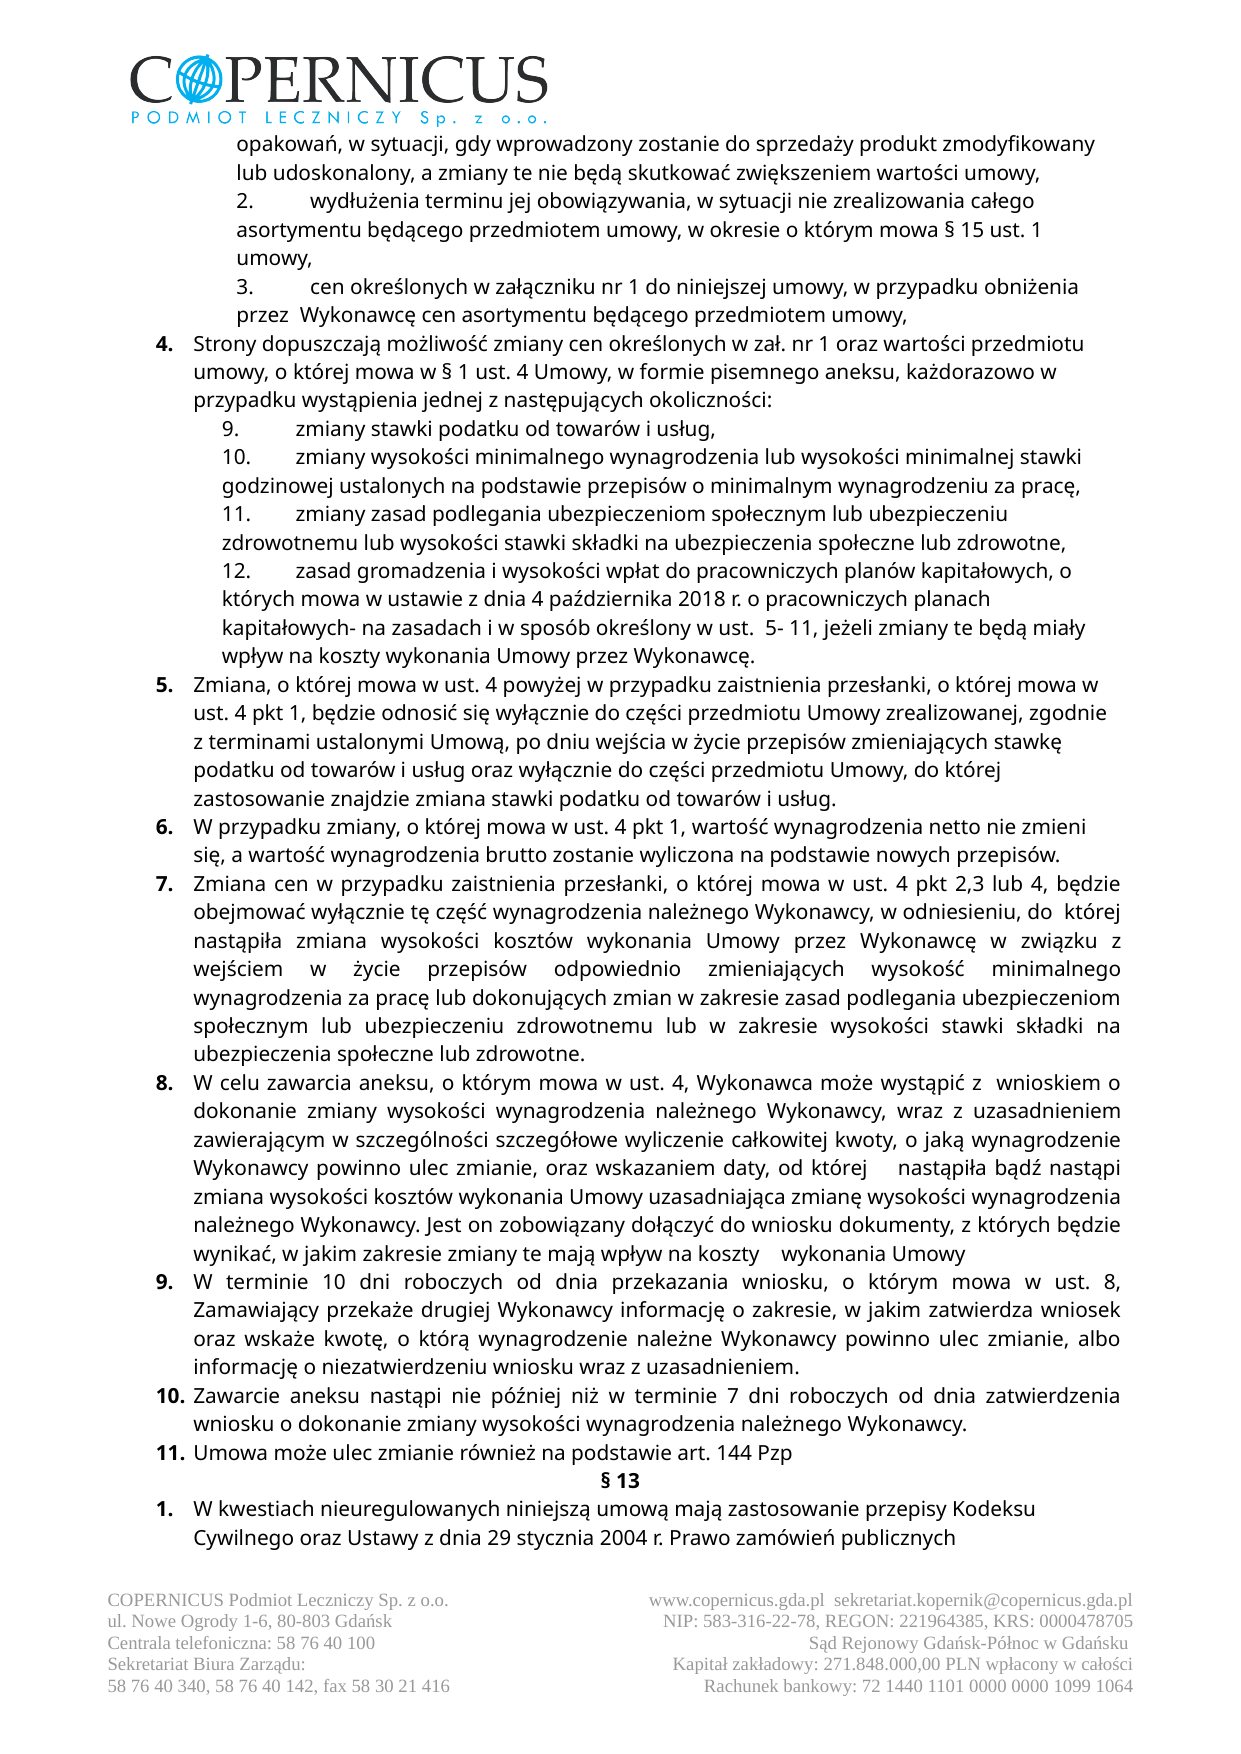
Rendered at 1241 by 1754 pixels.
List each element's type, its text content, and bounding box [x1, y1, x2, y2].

list cen określonych w załączniku nr 1 do niniejszej umowy, w przypadku obniżenia przez Wykonawcę cen asortymentu będącego przedmiotem umowy, [236, 272, 1122, 329]
list Strony dopuszczają możliwość zmiany cen określonych w zał. nr 1 oraz wartości przedmiotu umowy, o której mowa w § 1 ust. 4 Umowy, w formie pisemnego aneksu, każdorazowo w przypadku wystąpienia jednej z następujących okoliczności: [156, 329, 1122, 414]
list zasad gromadzenia i wysokości wpłat do pracowniczych planów kapitałowych, o których mowa w ustawie z dnia 4 października 2018 r. o pracowniczych planach kapitałowych- na zasadach i w sposób określony w ust. 5- 11, jeżeli zmiany te będą miały wpływ na koszty wykonania Umowy przez Wykonawcę. [222, 556, 1122, 670]
list zmiany zasad podlegania ubezpieczeniom społecznym lub ubezpieczeniu zdrowotnemu lub wysokości stawki składki na ubezpieczenia społeczne lub zdrowotne, [222, 499, 1122, 556]
list wydłużenia terminu jej obowiązywania, w sytuacji nie zrealizowania całego asortymentu będącego przedmiotem umowy, w okresie o którym mowa § 15 ust. 1 umowy, [236, 186, 1122, 272]
list W kwestiach nieuregulowanych niniejszą umową mają zastosowanie przepisy Kodeksu Cywilnego oraz Ustawy z dnia 29 stycznia 2004 r. Prawo zamówień publicznych [156, 1494, 1122, 1551]
text § 13 [118, 1466, 1122, 1494]
list W celu zawarcia aneksu, o którym mowa w ust. 4, Wykonawca może wystąpić z wnioskiem o dokonanie zmiany wysokości wynagrodzenia należnego Wykonawcy, wraz z uzasadnieniem zawierającym w szczególności szczegółowe wyliczenie całkowitej kwoty, o jaką wynagrodzenie Wykonawcy powinno ulec zmianie, oraz wskazaniem daty, od której nastąpiła bądź nastąpi zmiana wysokości kosztów wykonania Umowy uzasadniająca zmianę wysokości wynagrodzenia należnego Wykonawcy. Jest on zobowiązany dołączyć do wniosku dokumenty, z których będzie wynikać, w jakim zakresie zmiany te mają wpływ na koszty wykonania Umowy [156, 1068, 1122, 1267]
list Zmiana cen w przypadku zaistnienia przesłanki, o której mowa w ust. 4 pkt 2,3 lub 4, będzie obejmować wyłącznie tę część wynagrodzenia należnego Wykonawcy, w odniesieniu, do której nastąpiła zmiana wysokości kosztów wykonania Umowy przez Wykonawcę w związku z wejściem w życie przepisów odpowiednio zmieniających wysokość minimalnego wynagrodzenia za pracę lub dokonujących zmian w zakresie zasad podlegania ubezpieczeniom społecznym lub ubezpieczeniu zdrowotnemu lub w zakresie wysokości stawki składki na ubezpieczenia społeczne lub zdrowotne. [156, 869, 1122, 1068]
list W terminie 10 dni roboczych od dnia przekazania wniosku, o którym mowa w ust. 8, Zamawiający przekaże drugiej Wykonawcy informację o zakresie, w jakim zatwierdza wniosek oraz wskaże kwotę, o którą wynagrodzenie należne Wykonawcy powinno ulec zmianie, albo informację o niezatwierdzeniu wniosku wraz z uzasadnieniem. [156, 1267, 1122, 1381]
list zmiany stawki podatku od towarów i usług, [222, 414, 1122, 442]
list Umowa może ulec zmianie również na podstawie art. 144 Pzp [156, 1438, 1122, 1466]
list Zawarcie aneksu nastąpi nie później niż w terminie 7 dni roboczych od dnia zatwierdzenia wniosku o dokonanie zmiany wysokości wynagrodzenia należnego Wykonawcy. [156, 1381, 1122, 1438]
list Zmiana, o której mowa w ust. 4 powyżej w przypadku zaistnienia przesłanki, o której mowa w ust. 4 pkt 1, będzie odnosić się wyłącznie do części przedmiotu Umowy zrealizowanej, zgodnie z terminami ustalonymi Umową, po dniu wejścia w życie przepisów zmieniających stawkę podatku od towarów i usług oraz wyłącznie do części przedmiotu Umowy, do której zastosowanie znajdzie zmiana stawki podatku od towarów i usług. [156, 670, 1122, 812]
list opakowań, w sytuacji, gdy wprowadzony zostanie do sprzedaży produkt zmodyfikowany lub udoskonalony, a zmiany te nie będą skutkować zwiększeniem wartości umowy, [236, 129, 1122, 186]
list W przypadku zmiany, o której mowa w ust. 4 pkt 1, wartość wynagrodzenia netto nie zmieni się, a wartość wynagrodzenia brutto zostanie wyliczona na podstawie nowych przepisów. [156, 812, 1122, 869]
list zmiany wysokości minimalnego wynagrodzenia lub wysokości minimalnej stawki godzinowej ustalonych na podstawie przepisów o minimalnym wynagrodzeniu za pracę, [222, 442, 1122, 499]
